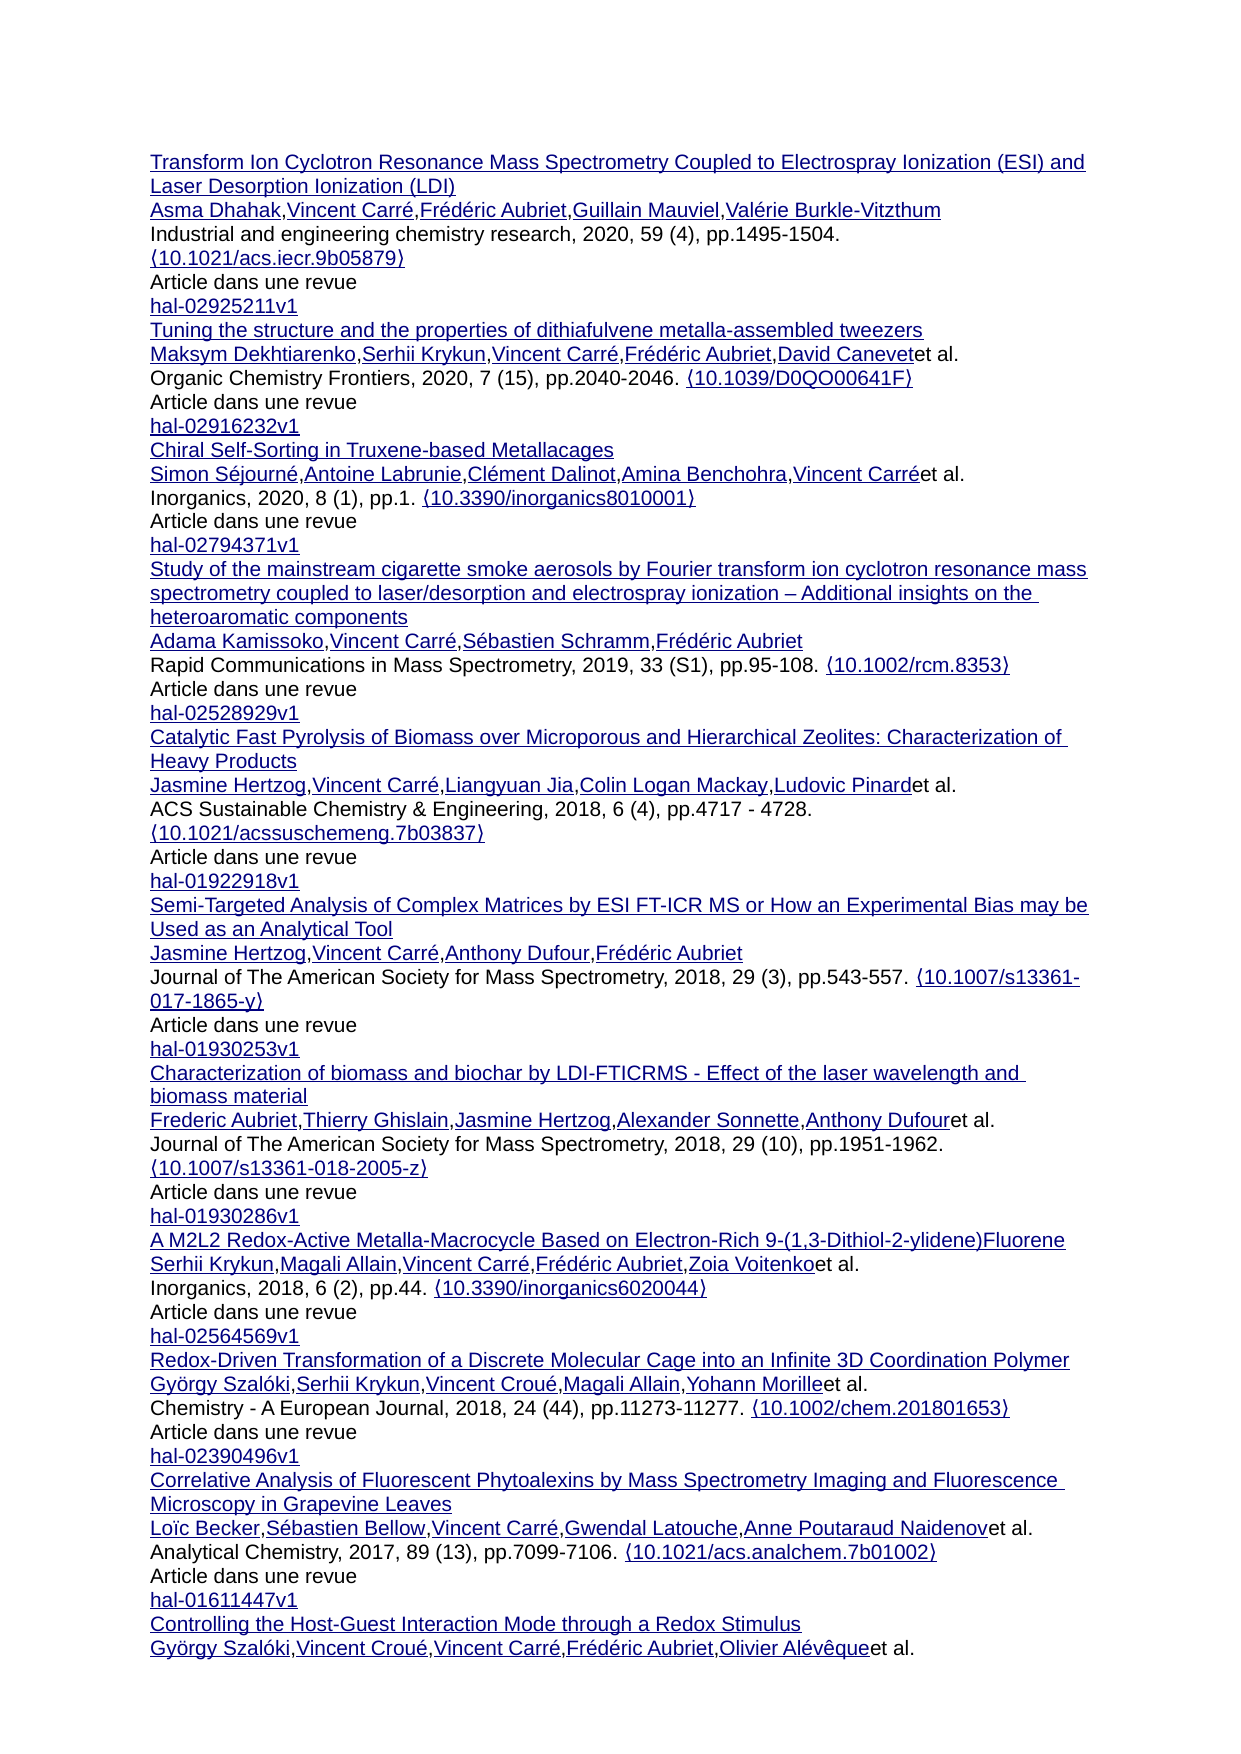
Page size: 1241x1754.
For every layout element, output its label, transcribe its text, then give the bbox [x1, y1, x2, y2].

table_cell Correlative Analysis of Fluorescent Phytoalexins by Mass Spectrometry Imaging and Fluorescence Microscopy in Grapevine Leaves Loïc Becker,Sébastien Bellow,Vincent Carré,Gwendal Latouche,Anne Poutaraud Naidenovet al. Analytical Chemistry, 2017, 89 (13), pp.7099-7106. ⟨10.1021/acs.analchem.7b01002⟩ Article dans une revue hal-01611447v1 [150, 1468, 1090, 1611]
table_cell Controlling the Host-Guest Interaction Mode through a Redox Stimulus György Szalóki,Vincent Croué,Vincent Carré,Frédéric Aubriet,Olivier Alévêqueet al. [150, 1611, 1090, 1659]
table_cell Redox-Driven Transformation of a Discrete Molecular Cage into an Infinite 3D Coordination Polymer György Szalóki,Serhii Krykun,Vincent Croué,Magali Allain,Yohann Morilleet al. Chemistry - A European Journal, 2018, 24 (44), pp.11273-11277. ⟨10.1002/chem.201801653⟩ Article dans une revue hal-02390496v1 [150, 1348, 1090, 1468]
table_cell Tuning the structure and the properties of dithiafulvene metalla-assembled tweezers Maksym Dekhtiarenko,Serhii Krykun,Vincent Carré,Frédéric Aubriet,David Canevetet al. Organic Chemistry Frontiers, 2020, 7 (15), pp.2040-2046. ⟨10.1039/D0QO00641F⟩ Article dans une revue hal-02916232v1 [150, 318, 1090, 437]
table_cell Catalytic Fast Pyrolysis of Biomass over Microporous and Hierarchical Zeolites: Characterization of Heavy Products Jasmine Hertzog,Vincent Carré,Liangyuan Jia,Colin Logan Mackay,Ludovic Pinardet al. ACS Sustainable Chemistry & Engineering, 2018, 6 (4), pp.4717 - 4728. ⟨10.1021/acssuschemeng.7b03837⟩ Article dans une revue hal-01922918v1 [150, 725, 1090, 893]
table_cell Chiral Self-Sorting in Truxene-based Metallacages Simon Séjourné,Antoine Labrunie,Clément Dalinot,Amina Benchohra,Vincent Carréet al. Inorganics, 2020, 8 (1), pp.1. ⟨10.3390/inorganics8010001⟩ Article dans une revue hal-02794371v1 [150, 438, 1090, 557]
table_cell Study of the mainstream cigarette smoke aerosols by Fourier transform ion cyclotron resonance mass spectrometry coupled to laser/desorption and electrospray ionization – Additional insights on the heteroaromatic components Adama Kamissoko,Vincent Carré,Sébastien Schramm,Frédéric Aubriet Rapid Communications in Mass Spectrometry, 2019, 33 (S1), pp.95-108. ⟨10.1002/rcm.8353⟩ Article dans une revue hal-02528929v1 [150, 557, 1090, 725]
table_cell Transform Ion Cyclotron Resonance Mass Spectrometry Coupled to Electrospray Ionization (ESI) and Laser Desorption Ionization (LDI) Asma Dhahak,Vincent Carré,Frédéric Aubriet,Guillain Mauviel,Valérie Burkle-Vitzthum Industrial and engineering chemistry research, 2020, 59 (4), pp.1495-1504. ⟨10.1021/acs.iecr.9b05879⟩ Article dans une revue hal-02925211v1 [150, 150, 1090, 318]
table_cell A M2L2 Redox-Active Metalla-Macrocycle Based on Electron-Rich 9-(1,3-Dithiol-2-ylidene)Fluorene Serhii Krykun,Magali Allain,Vincent Carré,Frédéric Aubriet,Zoia Voitenkoet al. Inorganics, 2018, 6 (2), pp.44. ⟨10.3390/inorganics6020044⟩ Article dans une revue hal-02564569v1 [150, 1228, 1090, 1348]
table_cell Semi-Targeted Analysis of Complex Matrices by ESI FT-ICR MS or How an Experimental Bias may be Used as an Analytical Tool Jasmine Hertzog,Vincent Carré,Anthony Dufour,Frédéric Aubriet Journal of The American Society for Mass Spectrometry, 2018, 29 (3), pp.543-557. ⟨10.1007/s13361-017-1865-y⟩ Article dans une revue hal-01930253v1 [150, 893, 1090, 1060]
table_cell Characterization of biomass and biochar by LDI-FTICRMS - Effect of the laser wavelength and biomass material Frederic Aubriet,Thierry Ghislain,Jasmine Hertzog,Alexander Sonnette,Anthony Dufouret al. Journal of The American Society for Mass Spectrometry, 2018, 29 (10), pp.1951-1962. ⟨10.1007/s13361-018-2005-z⟩ Article dans une revue hal-01930286v1 [150, 1060, 1090, 1228]
